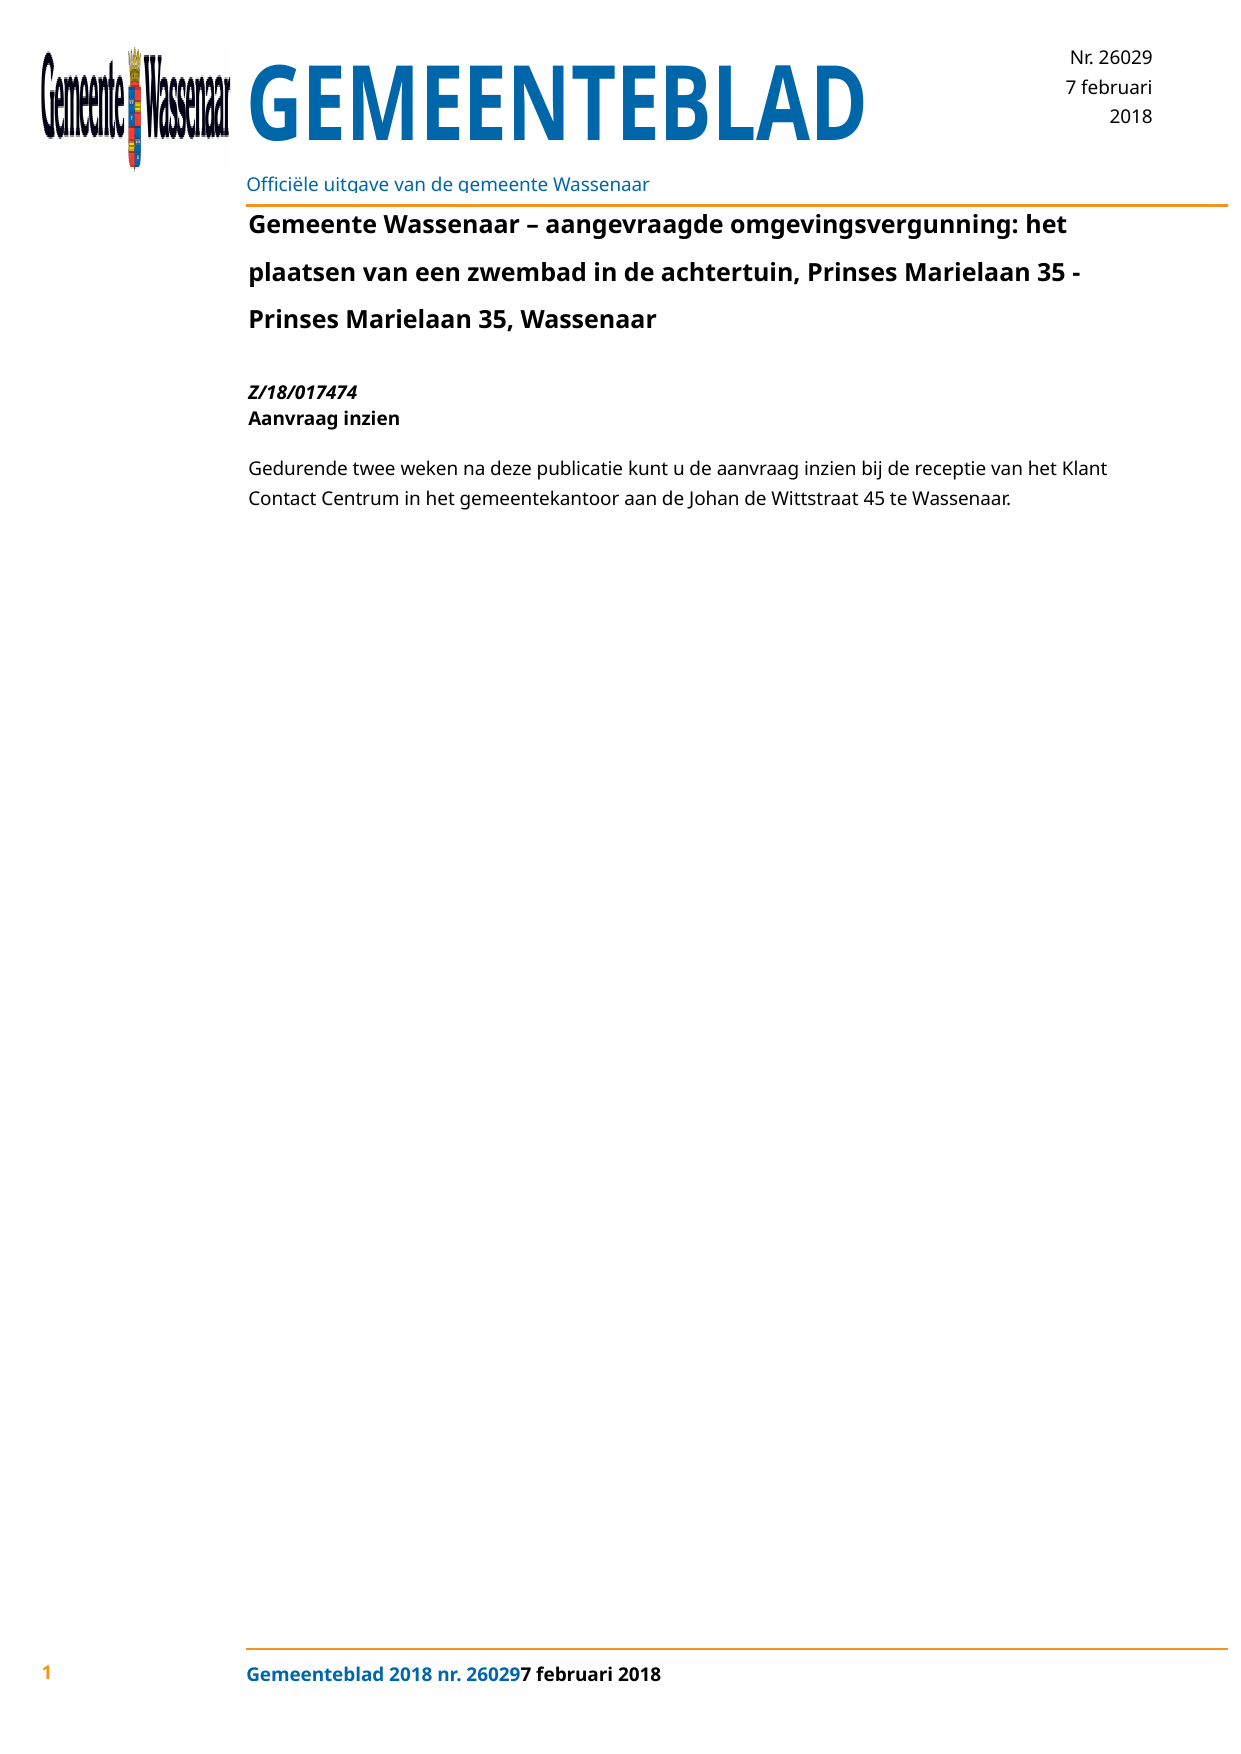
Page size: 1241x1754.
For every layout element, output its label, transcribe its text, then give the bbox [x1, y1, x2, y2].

picture [41, 47, 231, 172]
text Z/18/017474 [248, 379, 1152, 405]
text Gemeente Wassenaar – aangevraagde omgevingsvergunning: het plaatsen van een zwembad in de achtertuin, Prinses Marielaan 35 - Prinses Marielaan 35, Wassenaar [248, 207, 1152, 336]
text Gedurende twee weken na deze publicatie kunt u de aanvraag inzien bij de receptie van het Klant Contact Centrum in het gemeentekantoor aan de Johan de Wittstraat 45 te Wassenaar. [248, 455, 1152, 511]
text Aanvraag inzien [248, 405, 1152, 431]
